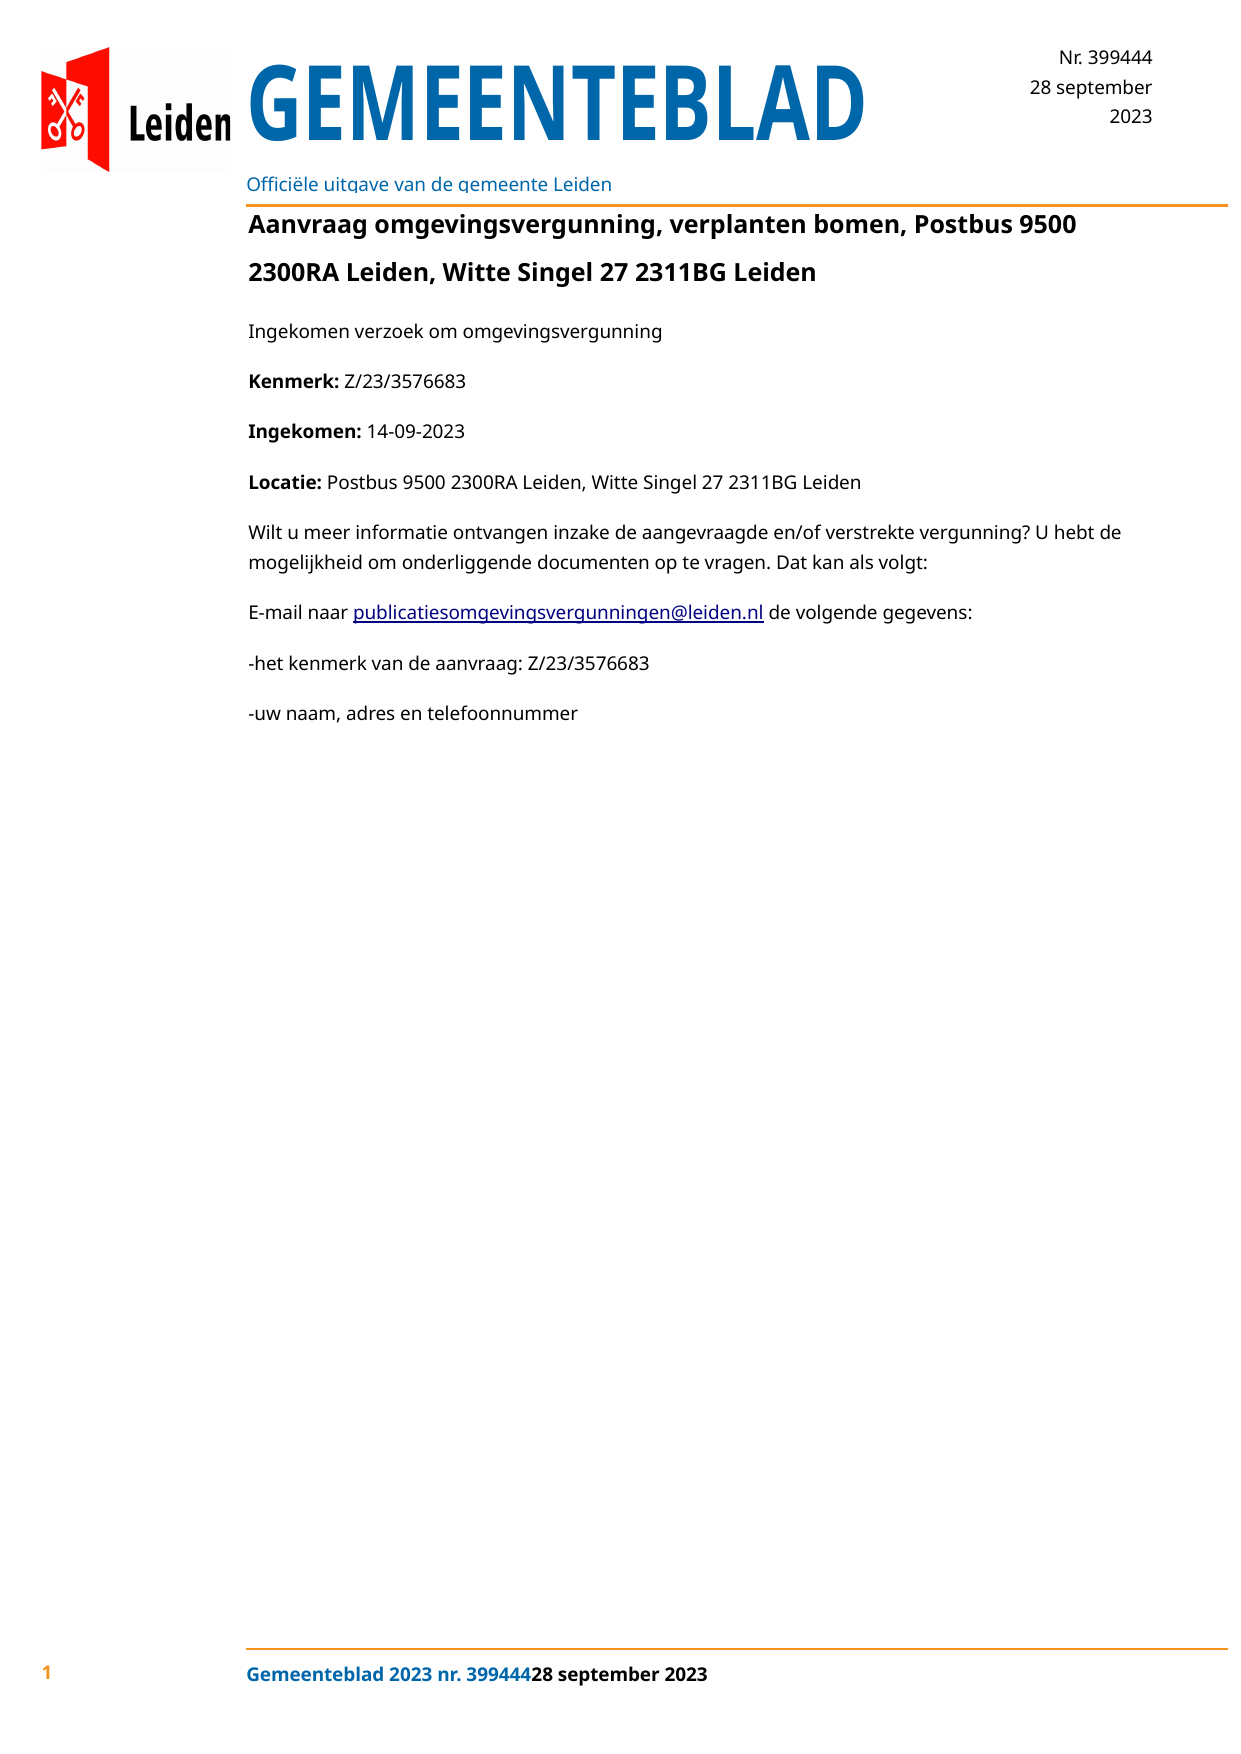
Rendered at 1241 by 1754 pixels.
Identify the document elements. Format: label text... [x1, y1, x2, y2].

text -uw naam, adres en telefoonnummer [248, 700, 1152, 726]
text Ingekomen: 14-09-2023 [248, 419, 1152, 444]
text -het kenmerk van de aanvraag: Z/23/3576683 [248, 650, 1152, 676]
text Wilt u meer informatie ontvangen inzake de aangevraagde en/of verstrekte vergunning? U hebt de mogelijkheid om onderliggende documenten op te vragen. Dat kan als volgt: [248, 519, 1152, 575]
text Locatie: Postbus 9500 2300RA Leiden, Witte Singel 27 2311BG Leiden [248, 469, 1152, 495]
text Ingekomen verzoek om omgevingsvergunning [248, 318, 1152, 344]
text E-mail naar publicatiesomgevingsvergunningen@leiden.nl de volgende gegevens: [248, 599, 1152, 625]
text Kenmerk: Z/23/3576683 [248, 368, 1152, 394]
text Aanvraag omgevingsvergunning, verplanten bomen, Postbus 9500 2300RA Leiden, Witte Singel 27 2311BG Leiden [248, 207, 1152, 288]
picture [41, 47, 231, 172]
